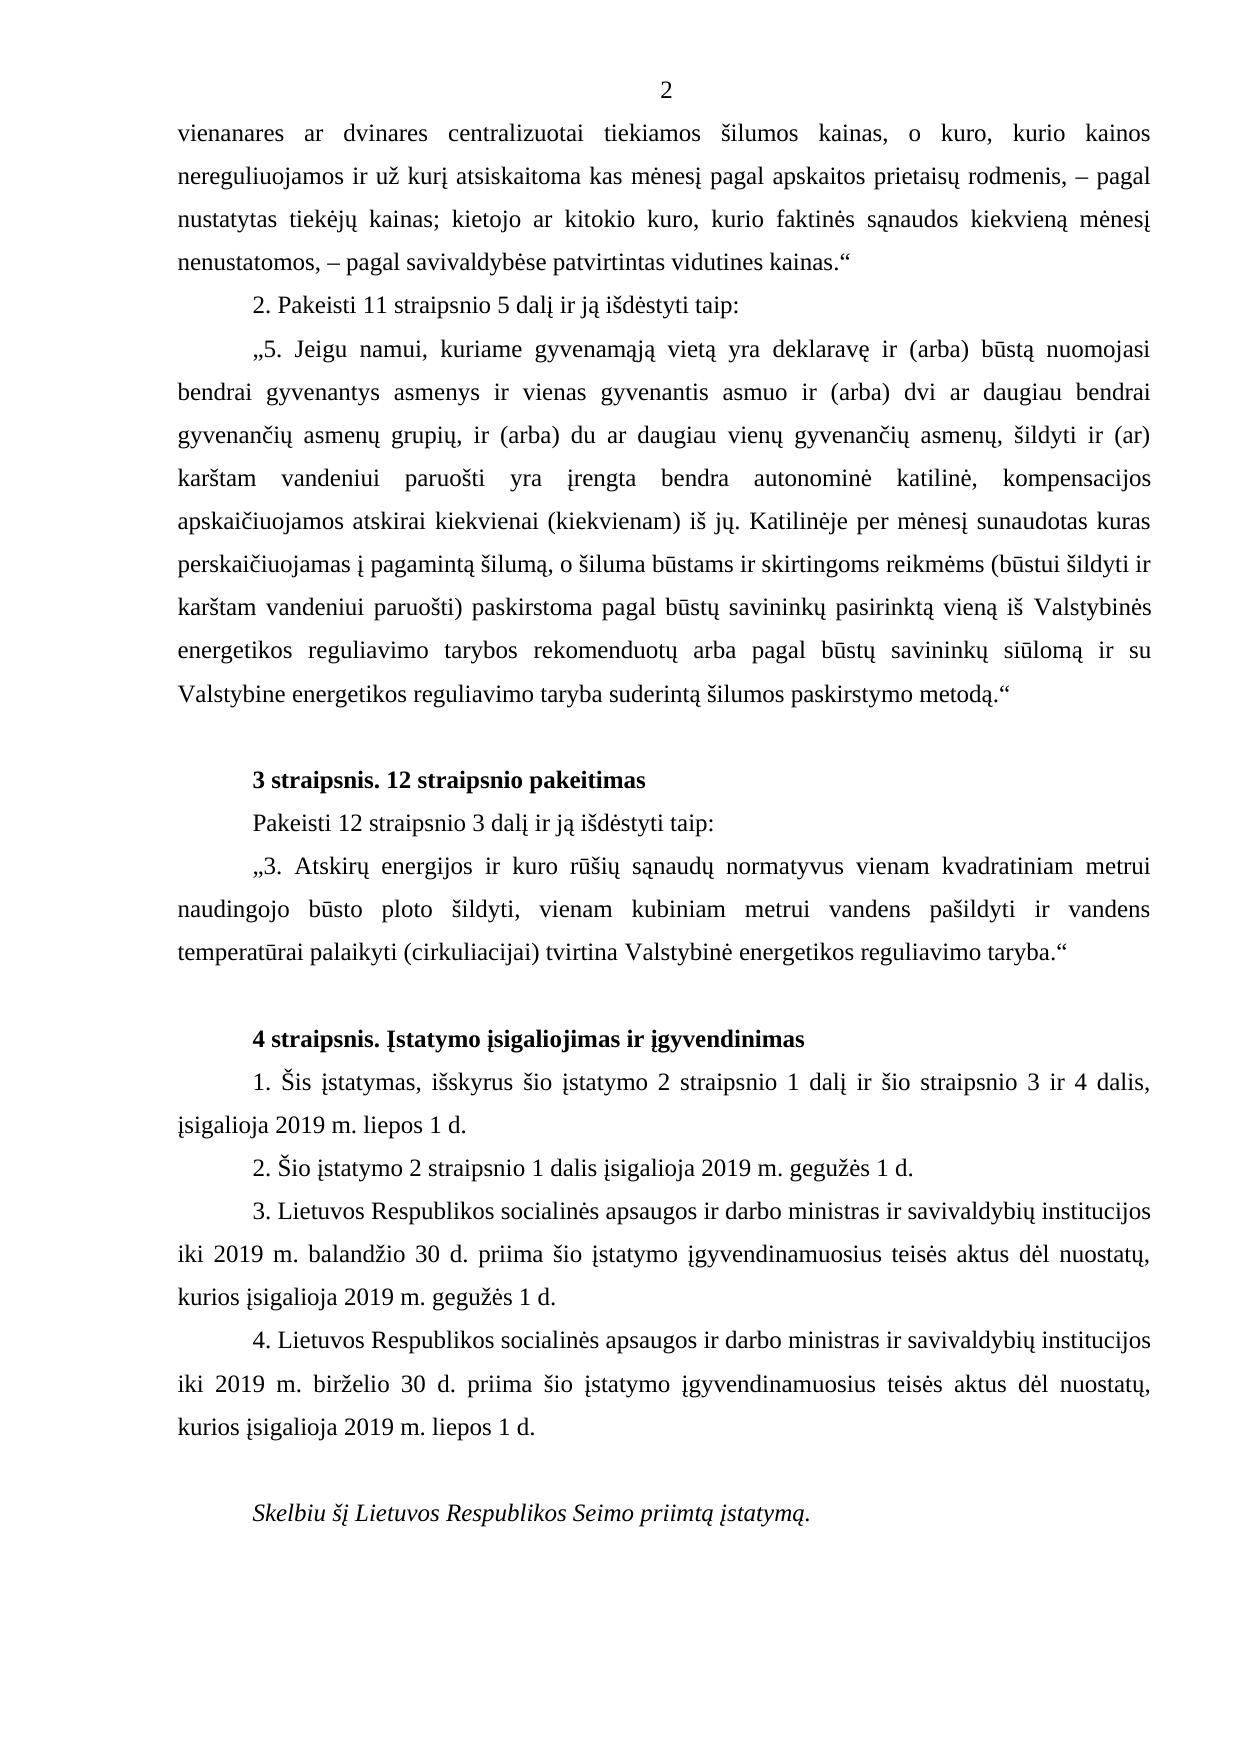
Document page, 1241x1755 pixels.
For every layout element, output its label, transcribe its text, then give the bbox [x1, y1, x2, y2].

text „3. Atskirų energijos ir kuro rūšių sąnaudų normatyvus vienam kvadratiniam metrui naudingojo būsto ploto šildyti, vienam kubiniam metrui vandens pašildyti ir vandens temperatūrai palaikyti (cirkuliacijai) tvirtina Valstybinė energetikos reguliavimo taryba.“ [177, 851, 1152, 966]
text 3 straipsnis. 12 straipsnio pakeitimas [177, 765, 1152, 794]
text 1. Šis įstatymas, išskyrus šio įstatymo 2 straipsnio 1 dalį ir šio straipsnio 3 ir 4 dalis, įsigalioja 2019 m. liepos 1 d. [177, 1067, 1152, 1139]
text 2. Šio įstatymo 2 straipsnio 1 dalis įsigalioja 2019 m. gegužės 1 d. [177, 1153, 1152, 1182]
text Pakeisti 12 straipsnio 3 dalį ir ją išdėstyti taip: [177, 808, 1152, 837]
text „5. Jeigu namui, kuriame gyvenamąją vietą yra deklaravę ir (arba) būstą nuomojasi bendrai gyvenantys asmenys ir vienas gyvenantis asmuo ir (arba) dvi ar daugiau bendrai gyvenančių asmenų grupių, ir (arba) du ar daugiau vienų gyvenančių asmenų, šildyti ir (ar) karštam vandeniui paruošti yra įrengta bendra autonominė katilinė, kompensacijos apskaičiuojamos atskirai kiekvienai (kiekvienam) iš jų. Katilinėje per mėnesį sunaudotas kuras perskaičiuojamas į pagamintą šilumą, o šiluma būstams ir skirtingoms reikmėms (būstui šildyti ir karštam vandeniui paruošti) paskirstoma pagal būstų savininkų pasirinktą vieną iš Valstybinės energetikos reguliavimo tarybos rekomenduotų arba pagal būstų savininkų siūlomą ir su Valstybine energetikos reguliavimo taryba suderintą šilumos paskirstymo metodą.“ [177, 334, 1152, 707]
text 3. Lietuvos Respublikos socialinės apsaugos ir darbo ministras ir savivaldybių institucijos iki 2019 m. balandžio 30 d. priima šio įstatymo įgyvendinamuosius teisės aktus dėl nuostatų, kurios įsigalioja 2019 m. gegužės 1 d. [177, 1196, 1152, 1311]
text 4 straipsnis. Įstatymo įsigaliojimas ir įgyvendinimas [177, 1024, 1152, 1052]
text vienanares ar dvinares centralizuotai tiekiamos šilumos kainas, o kuro, kurio kainos nereguliuojamos ir už kurį atsiskaitoma kas mėnesį pagal apskaitos prietaisų rodmenis, – pagal nustatytas tiekėjų kainas; kietojo ar kitokio kuro, kurio faktinės sąnaudos kiekvieną mėnesį nenustatomos, – pagal savivaldybėse patvirtintas vidutines kainas.“ [177, 118, 1152, 276]
text Skelbiu šį Lietuvos Respublikos Seimo priimtą įstatymą. [177, 1498, 1152, 1527]
text 4. Lietuvos Respublikos socialinės apsaugos ir darbo ministras ir savivaldybių institucijos iki 2019 m. birželio 30 d. priima šio įstatymo įgyvendinamuosius teisės aktus dėl nuostatų, kurios įsigalioja 2019 m. liepos 1 d. [177, 1326, 1152, 1441]
text 2. Pakeisti 11 straipsnio 5 dalį ir ją išdėstyti taip: [177, 291, 1152, 319]
